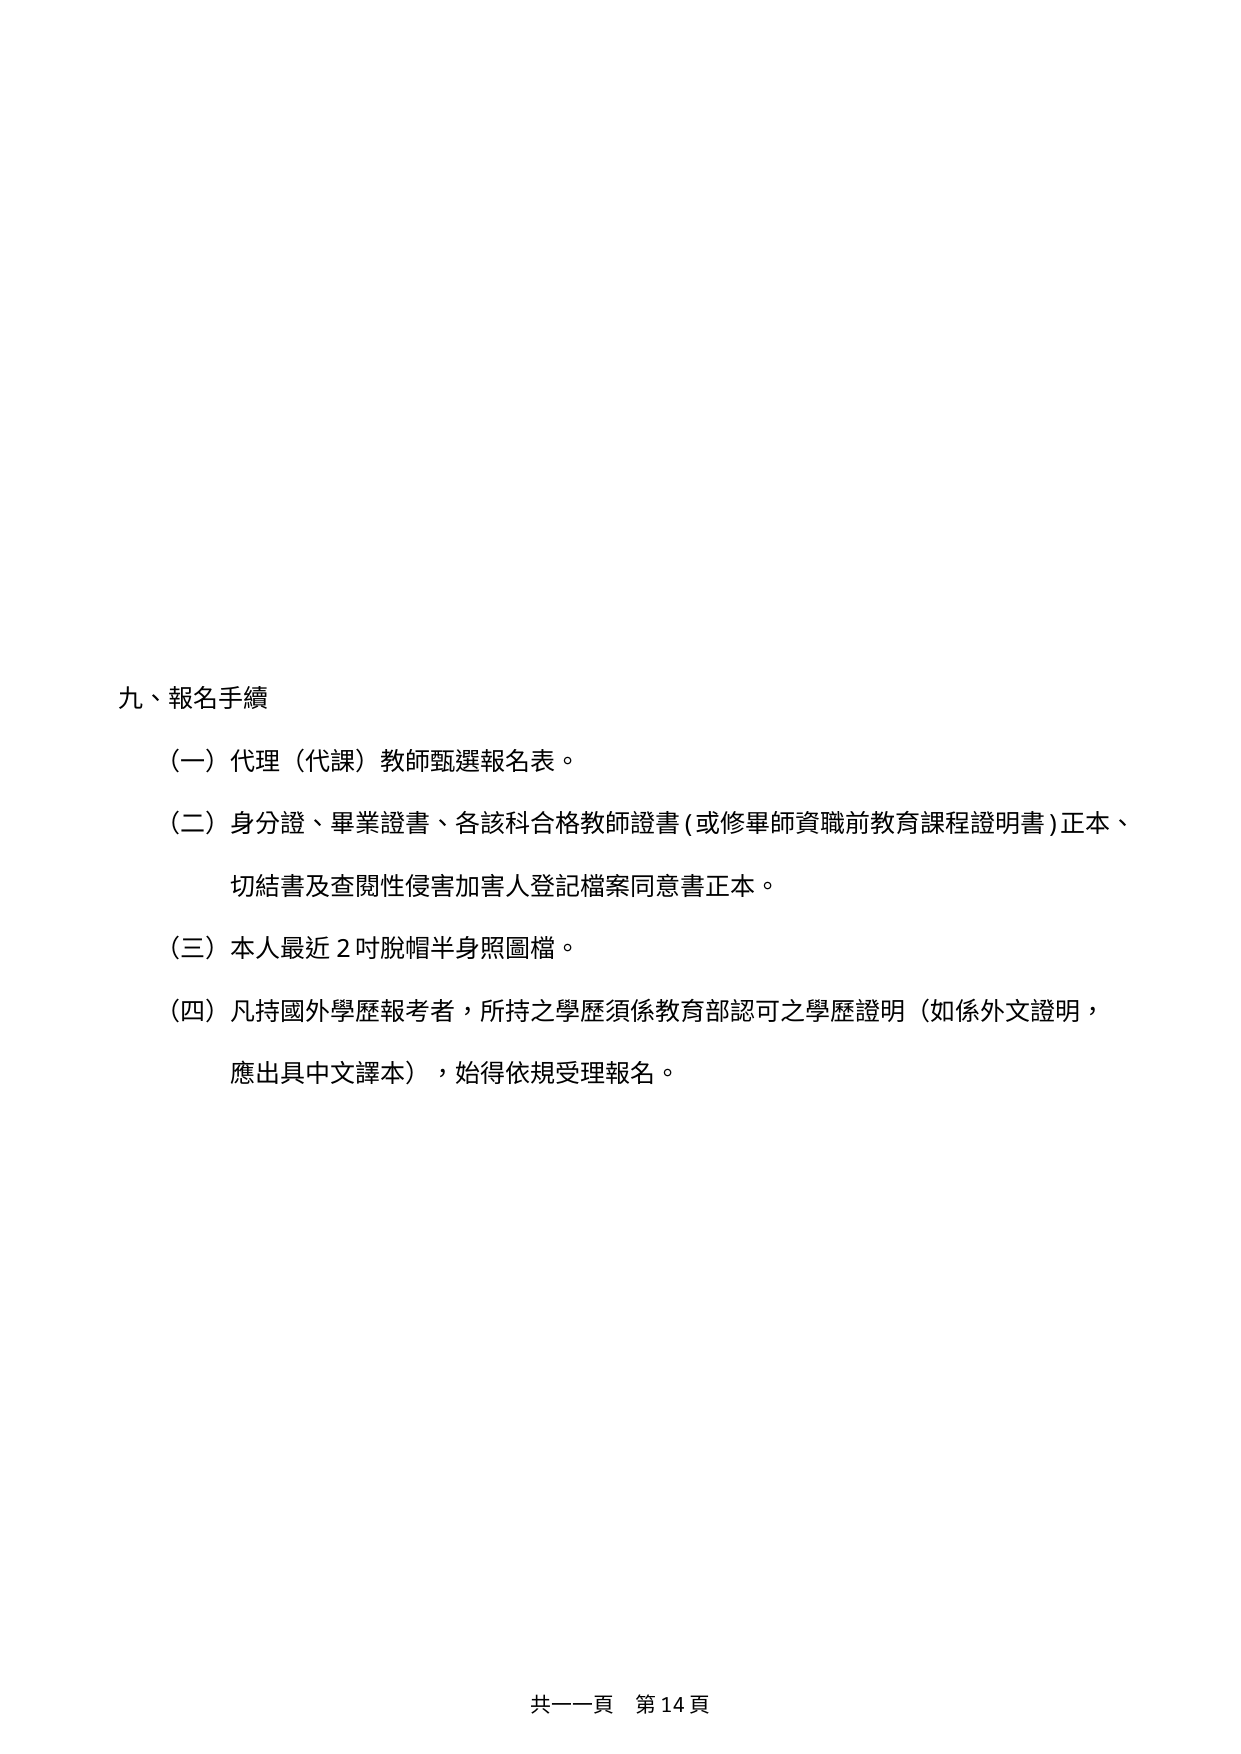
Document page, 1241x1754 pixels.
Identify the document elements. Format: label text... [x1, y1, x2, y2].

text （二）身分證、畢業證書、各該科合格教師證書(或修畢師資職前教育課程證明書)正本、切結書及查閱性侵害加害人登記檔案同意書正本。 [156, 780, 1122, 905]
text （一）代理（代課）教師甄選報名表。 [118, 717, 1122, 780]
text 九、報名手續 [118, 655, 1122, 717]
text （四）凡持國外學歷報考者，所持之學歷須係教育部認可之學歷證明（如係外文證明，應出具中文譯本），始得依規受理報名。 [156, 967, 1122, 1092]
text （三）本人最近2吋脫帽半身照圖檔。 [156, 905, 1122, 967]
